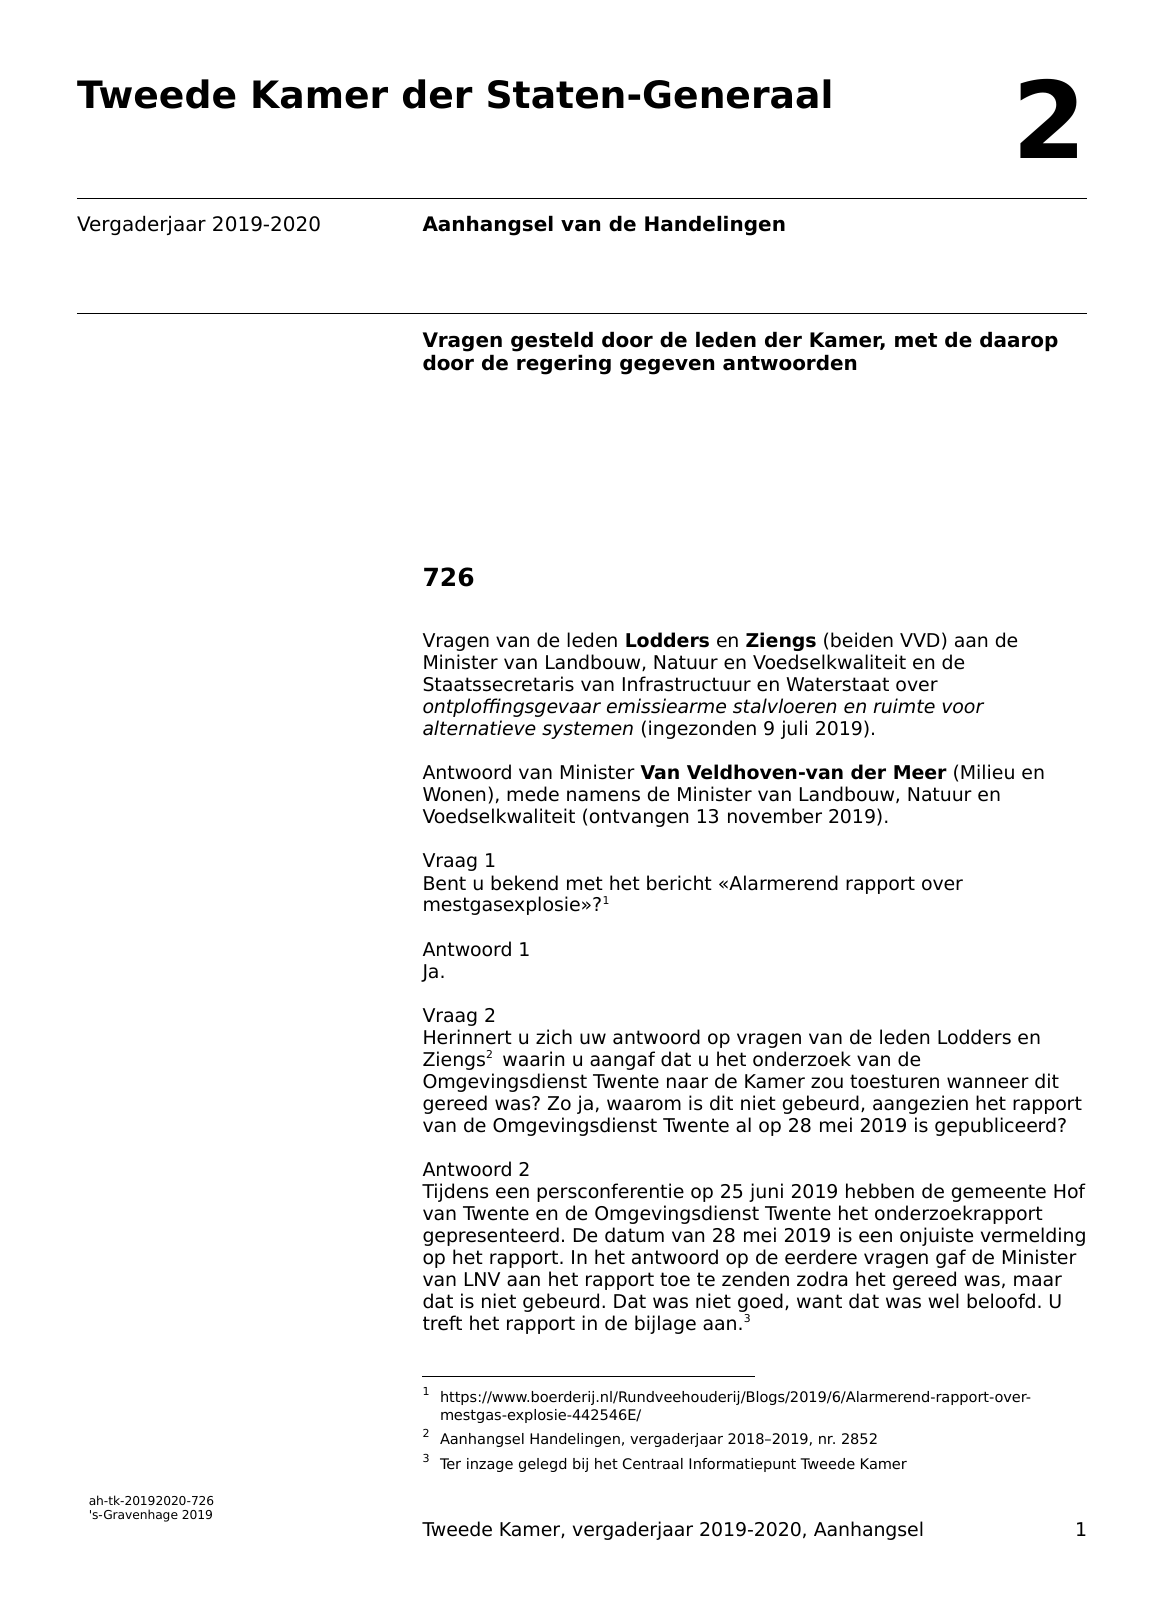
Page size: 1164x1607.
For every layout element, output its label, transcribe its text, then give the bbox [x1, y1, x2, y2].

text https://www.boerderij.nl/Rundveehouderij/Blogs/2019/6/Alarmerend-rapport-over-mestgas-explosie-442546E/ [422, 1385, 1087, 1424]
text Vraag 1 [422, 850, 1087, 872]
text Antwoord 2 [422, 1159, 1087, 1181]
text Bent u bekend met het bericht «Alarmerend rapport over mestgasexplosie»? [422, 872, 1087, 916]
text Antwoord 1 [422, 938, 1087, 961]
text Antwoord van Minister Van Veldhoven-van der Meer (Milieu en Wonen), mede namens de Minister van Landbouw, Natuur en Voedselkwaliteit (ontvangen 13 november 2019). [422, 762, 1087, 828]
text Ter inzage gelegd bij het Centraal Informatiepunt Tweede Kamer [422, 1452, 1087, 1474]
table_header 2 [886, 59, 1087, 198]
table_cell [77, 314, 422, 375]
text ah-tk-20192020-726 [88, 1494, 323, 1508]
table_cell Vragen gesteld door de leden der Kamer, met de daarop door de regering gegeven antwoorden [422, 314, 1087, 375]
text Vraag 2 [422, 1005, 1087, 1027]
table_header Tweede Kamer der Staten-Generaal [77, 59, 886, 198]
text Ja. [422, 961, 1087, 982]
text 726 [422, 563, 1087, 592]
text Aanhangsel Handelingen, vergaderjaar 2018–2019, nr. 2852 [422, 1427, 1087, 1449]
text Tijdens een persconferentie op 25 juni 2019 hebben de gemeente Hof van Twente en de Omgevingsdienst Twente het onderzoekrapport gepresenteerd. De datum van 28 mei 2019 is een onjuiste vermelding op het rapport. In het antwoord op de eerdere vragen gaf de Minister van LNV aan het rapport toe te zenden zodra het gereed was, maar dat is niet gebeurd. Dat was niet goed, want dat was wel beloofd. U treft het rapport in de bijlage aan. [422, 1181, 1087, 1334]
text Herinnert u zich uw antwoord op vragen van de leden Lodders en Ziengs waarin u aangaf dat u het onderzoek van de Omgevingsdienst Twente naar de Kamer zou toesturen wanneer dit gereed was? Zo ja, waarom is dit niet gebeurd, aangezien het rapport van de Omgevingsdienst Twente al op 28 mei 2019 is gepubliceerd? [422, 1027, 1087, 1137]
table_cell Aanhangsel van de Handelingen [422, 199, 1087, 313]
table_cell Vergaderjaar 2019-2020 [77, 199, 422, 313]
text Vragen van de leden Lodders en Ziengs (beiden VVD) aan de Minister van Landbouw, Natuur en Voedselkwaliteit en de Staatssecretaris van Infrastructuur en Waterstaat over ontploffingsgevaar emissiearme stalvloeren en ruimte voor alternatieve systemen (ingezonden 9 juli 2019). [422, 630, 1087, 740]
text 's-Gravenhage 2019 [88, 1508, 323, 1522]
